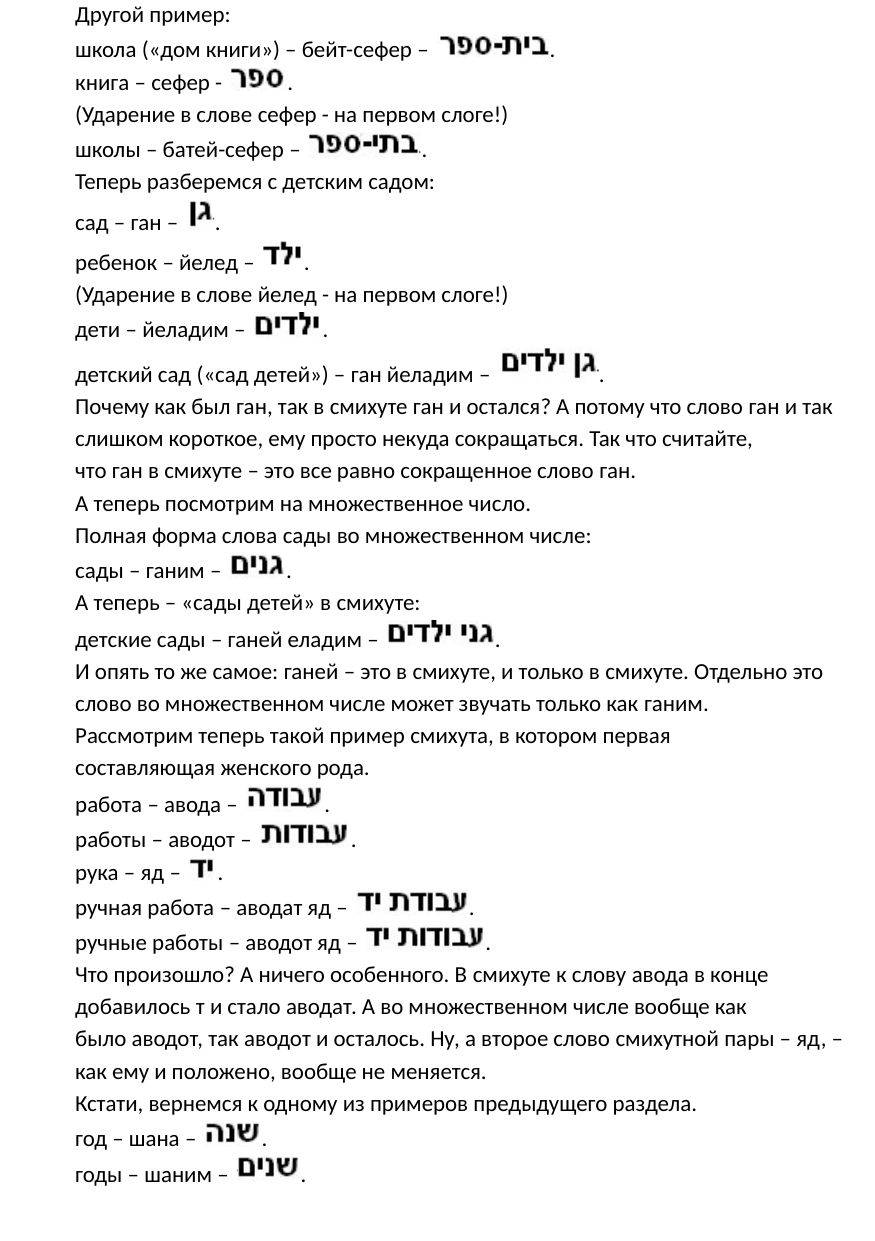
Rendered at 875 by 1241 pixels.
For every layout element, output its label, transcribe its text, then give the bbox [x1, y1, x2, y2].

picture [189, 857, 216, 881]
picture [236, 1156, 301, 1183]
picture [356, 890, 468, 916]
picture [204, 1121, 262, 1147]
list И опять то же самое: ганей – это в смихуте, и только в смихуте. Отдельно это слово во множественном числе может звучать только как ганим. [75, 657, 874, 717]
list годы – шаним – . [75, 1156, 874, 1189]
list детский сад («сад детей») – ган йеладим – . [75, 348, 874, 388]
list (Ударение в слове сефер - на первом слоге!) [75, 100, 874, 128]
list ручная работа – аводат яд – . [75, 890, 874, 921]
list год – шана – . [75, 1121, 874, 1152]
list работа – авода – . [75, 786, 874, 818]
list А теперь посмотрим на множественное число. [75, 489, 874, 517]
list А теперь – «сады детей» в смихуте: [75, 588, 874, 616]
picture [246, 785, 324, 813]
list ручные работы – аводот яд – . [75, 925, 874, 956]
picture [498, 347, 599, 383]
list сад – ган – . [75, 199, 874, 236]
list книга – сефер - . [75, 67, 874, 96]
list школы – батей-сефер – . [75, 132, 874, 163]
picture [365, 925, 485, 951]
list школа («дом книги») – бейт-сефер – . [75, 32, 874, 63]
list (Ударение в слове йелед - на первом слоге!) [75, 281, 874, 309]
list Рассмотрим теперь такой пример смихута, в котором первая составляющая женского рода. [75, 721, 874, 782]
list Другой пример: [75, 0, 874, 28]
picture [253, 312, 322, 338]
list Почему как был ган, так в смихуте ган и остался? А потому что слово ган и так слишком короткое, ему просто некуда сокращаться. Так что считайте, что ган в смихуте – это все равно сокращенное слово ган. [75, 392, 874, 484]
picture [436, 32, 550, 58]
list ребенок – йелед – . [75, 240, 874, 276]
list сады – ганим – . [75, 553, 874, 584]
picture [230, 67, 288, 91]
list работы – аводот – . [75, 822, 874, 853]
picture [262, 240, 304, 271]
picture [259, 822, 350, 848]
picture [229, 553, 285, 579]
picture [186, 199, 215, 231]
list Теперь разберемся с детским садом: [75, 167, 874, 195]
picture [386, 620, 495, 647]
list детские сады – ганей еладим – . [75, 620, 874, 653]
list дети – йеладим – . [75, 313, 874, 343]
list рука – яд – . [75, 857, 874, 886]
list Что произошло? А ничего особенного. В смихуте к слову авода в конце добавилось т и стало аводат. А во множественном числе вообще как было аводот, так аводот и осталось. Ну, а второе слово смихутной пары – яд, – как ему и положено, вообще не меняется. [75, 960, 874, 1085]
list Кстати, вернемся к одному из примеров предыдущего раздела. [75, 1089, 874, 1117]
picture [308, 132, 421, 158]
list Полная форма слова сады во множественном числе: [75, 521, 874, 549]
